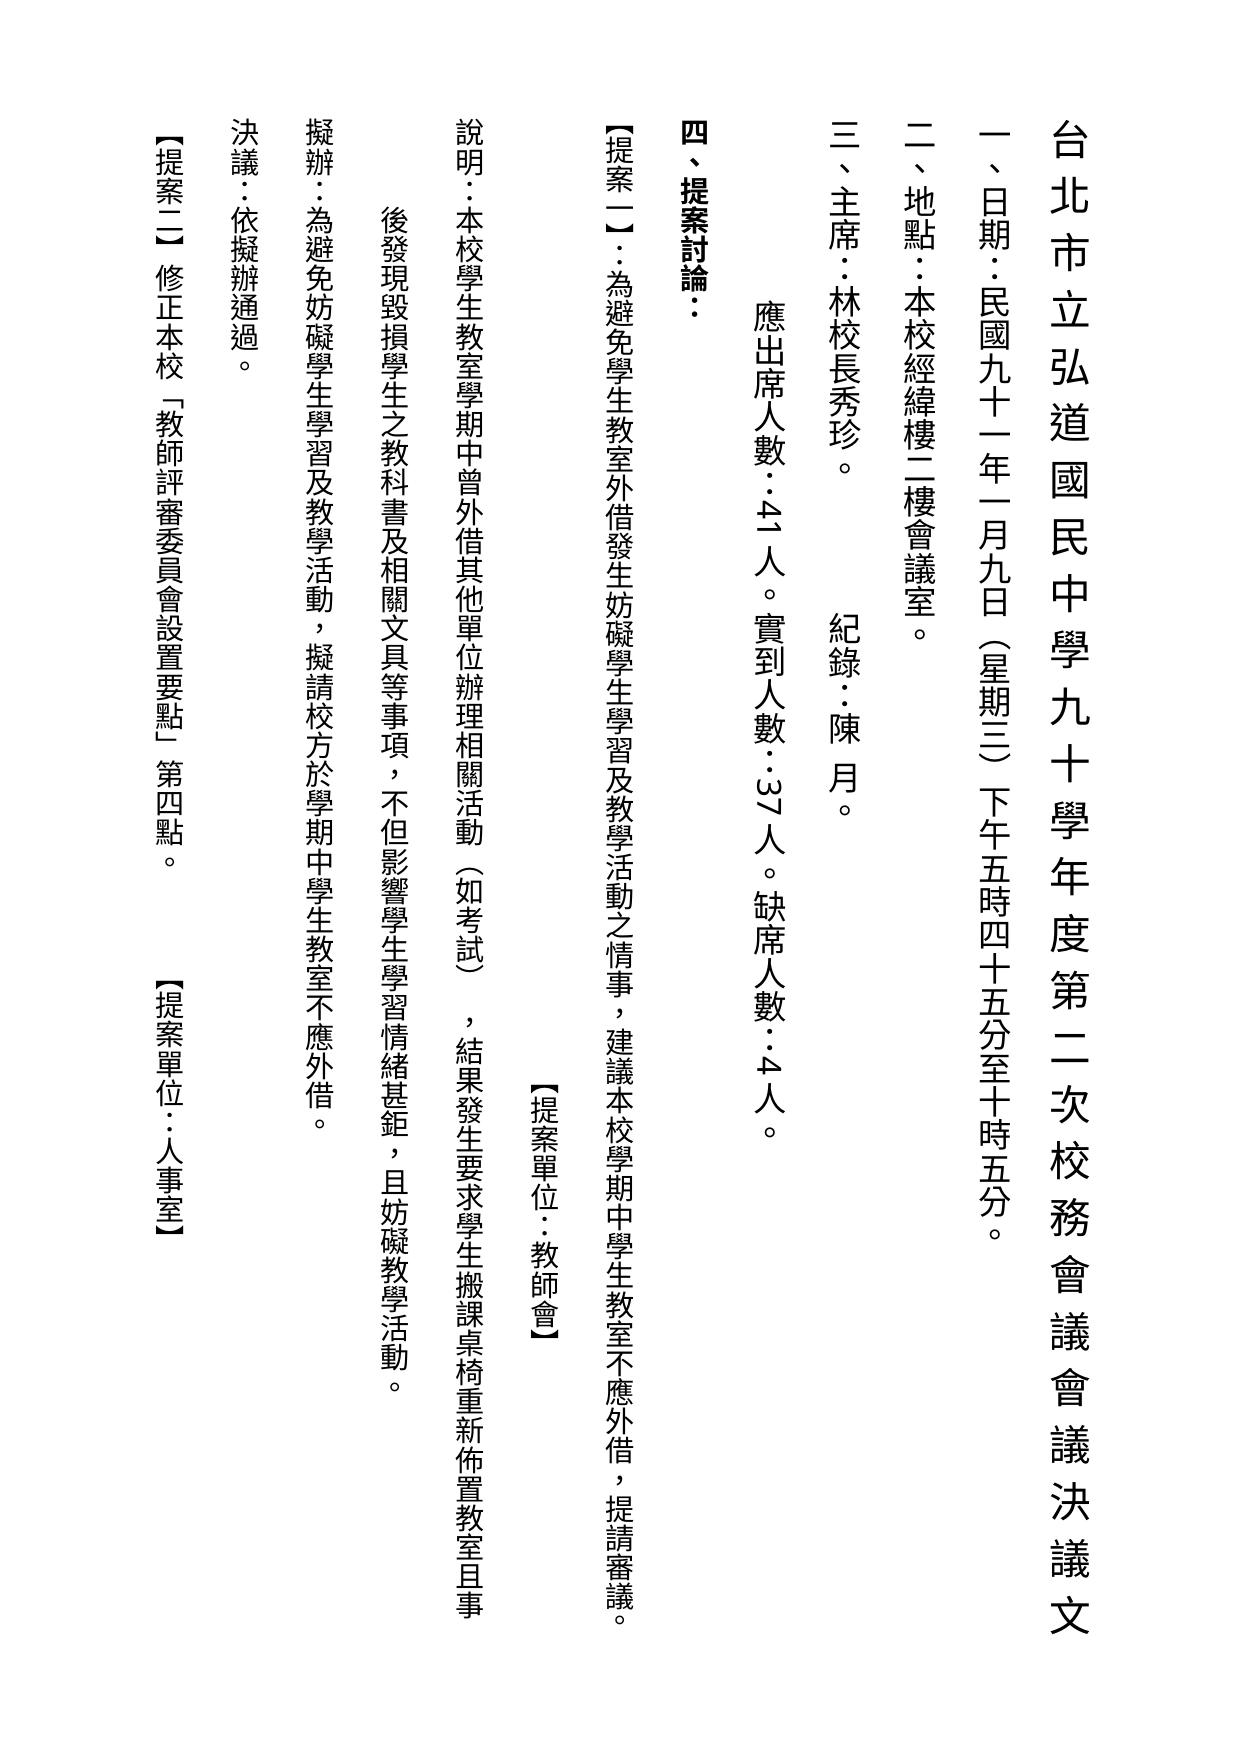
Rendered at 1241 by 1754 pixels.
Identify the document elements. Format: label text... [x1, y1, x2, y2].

text 四、提案討論： [658, 118, 733, 1636]
text 應出席人數：41人。實到人數：37人。缺席人數：4人。 [733, 118, 808, 1636]
text 【提案一】：為避免學生教室外借發生妨礙學生學習及教學活動之情事，建議本校學期中學生教室不應外借，提請審議。 【提案單位：教師會】 [508, 118, 658, 1636]
text 一、日期：民國九十一年一月九日（星期三）下午五時四十五分至十時五分。 [958, 118, 1033, 1636]
text 擬辦：為避免妨礙學生學習及教學活動，擬請校方於學期中學生教室不應外借。 [283, 118, 358, 1636]
text 說明：本校學生教室學期中曾外借其他單位辦理相關活動（如考試） ，結果發生要求學生搬課桌椅重新佈置教室且事後發現毀損學生之教科書及相關文具等事項，不但影響學生學習情緒甚鉅，且妨礙教學活動。 [358, 118, 508, 1636]
text 二、地點：本校經緯樓二樓會議室。 [883, 118, 958, 1636]
text 決議：依擬辦通過。 [208, 118, 283, 1636]
text 【提案二】修正本校﹁教師評審委員會設置要點﹂第四點。 【提案單位：人事室】 [133, 118, 208, 1636]
text 台北市立弘道國民中學九十學年度第二次校務會議會議決議文 [1033, 118, 1108, 1636]
text 三、主席：林校長秀珍。 紀錄：陳 月。 [808, 118, 883, 1636]
